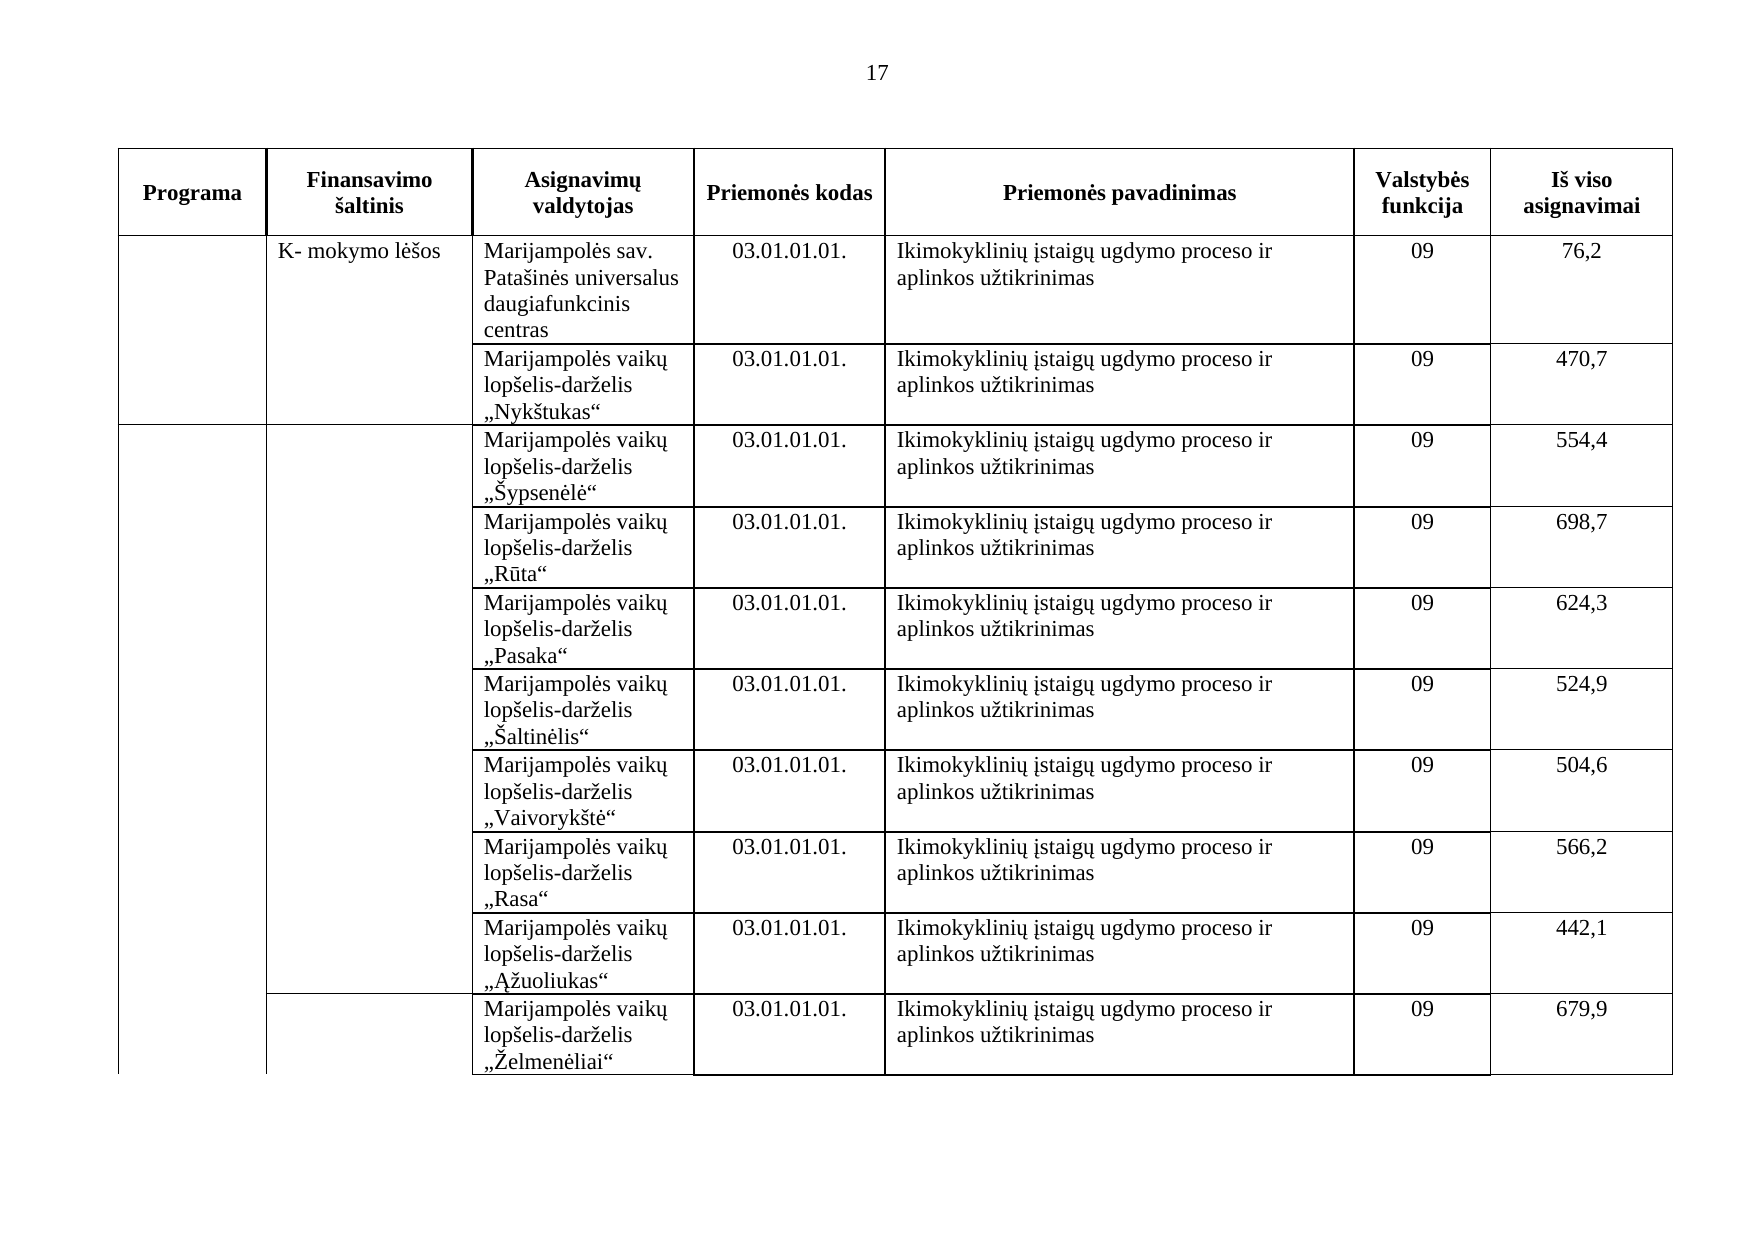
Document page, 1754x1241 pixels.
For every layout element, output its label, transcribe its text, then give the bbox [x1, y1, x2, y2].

table_cell 698,7 [1491, 507, 1672, 587]
table_cell K- mokymo lėšos [267, 236, 472, 424]
table_cell [119, 425, 266, 1074]
table_cell 03.01.01.01. [695, 426, 884, 506]
table_header Priemonės kodas [695, 149, 884, 235]
table_cell 03.01.01.01. [695, 508, 884, 587]
table_header Valstybės funkcija [1355, 149, 1490, 235]
table_cell Ikimokyklinių įstaigų ugdymo proceso ir aplinkos užtikrinimas [886, 751, 1353, 831]
table_cell 03.01.01.01. [695, 833, 884, 912]
table_cell 09 [1355, 236, 1490, 343]
table_cell Ikimokyklinių įstaigų ugdymo proceso ir aplinkos užtikrinimas [886, 508, 1353, 587]
table_cell 03.01.01.01. [695, 345, 884, 424]
table_cell Marijampolės vaikų lopšelis-darželis „Nykštukas“ [473, 345, 693, 424]
table_cell 09 [1355, 670, 1490, 749]
table_cell 76,2 [1491, 236, 1672, 343]
table_cell 09 [1355, 589, 1490, 668]
table_cell 554,4 [1491, 425, 1672, 506]
table_header Asignavimų valdytojas [474, 149, 693, 235]
table_cell 03.01.01.01. [695, 914, 884, 993]
table_cell 524,9 [1491, 669, 1672, 749]
table_cell 679,9 [1491, 994, 1672, 1074]
table_cell 03.01.01.01. [695, 236, 884, 343]
table_cell 03.01.01.01. [695, 995, 884, 1074]
table_cell 03.01.01.01. [695, 751, 884, 831]
table_cell Marijampolės vaikų lopšelis-darželis „Vaivorykštė“ [473, 751, 693, 831]
table_cell Ikimokyklinių įstaigų ugdymo proceso ir aplinkos užtikrinimas [886, 426, 1353, 506]
table_cell 09 [1355, 833, 1490, 912]
table_cell [267, 994, 472, 1074]
table_cell 624,3 [1491, 588, 1672, 668]
table_cell Ikimokyklinių įstaigų ugdymo proceso ir aplinkos užtikrinimas [886, 236, 1353, 343]
table_cell Marijampolės vaikų lopšelis-darželis „Rasa“ [473, 833, 693, 912]
table_cell [119, 236, 266, 424]
table_cell 03.01.01.01. [695, 670, 884, 749]
table_cell 09 [1355, 995, 1490, 1074]
table_cell 09 [1355, 751, 1490, 831]
table_header Finansavimo šaltinis [268, 149, 471, 235]
table_cell Ikimokyklinių įstaigų ugdymo proceso ir aplinkos užtikrinimas [886, 589, 1353, 668]
table_cell 09 [1355, 345, 1490, 424]
table_cell Ikimokyklinių įstaigų ugdymo proceso ir aplinkos užtikrinimas [886, 670, 1353, 749]
table_header Iš viso asignavimai [1491, 149, 1672, 235]
table_cell 09 [1355, 426, 1490, 506]
table_cell 442,1 [1491, 913, 1672, 993]
table_cell 504,6 [1491, 750, 1672, 831]
table_header Programa [119, 149, 265, 235]
table_cell Marijampolės vaikų lopšelis-darželis „Pasaka“ [473, 589, 693, 668]
table_cell Marijampolės vaikų lopšelis-darželis „Šypsenėlė“ [473, 426, 693, 506]
table_cell Ikimokyklinių įstaigų ugdymo proceso ir aplinkos užtikrinimas [886, 345, 1353, 424]
table_cell Ikimokyklinių įstaigų ugdymo proceso ir aplinkos užtikrinimas [886, 914, 1353, 993]
table_cell Marijampolės sav. Patašinės universalus daugiafunkcinis centras [473, 236, 693, 343]
table_cell 566,2 [1491, 832, 1672, 912]
table_cell [267, 425, 472, 993]
table_header Priemonės pavadinimas [886, 149, 1353, 235]
table_cell 09 [1355, 914, 1490, 993]
table_cell 03.01.01.01. [695, 589, 884, 668]
table_cell Marijampolės vaikų lopšelis-darželis „Rūta“ [473, 508, 693, 587]
table_cell Ikimokyklinių įstaigų ugdymo proceso ir aplinkos užtikrinimas [886, 833, 1353, 912]
table_cell 09 [1355, 508, 1490, 587]
table_cell 470,7 [1491, 344, 1672, 424]
table_cell Marijampolės vaikų lopšelis-darželis „Šaltinėlis“ [473, 670, 693, 749]
table_cell Ikimokyklinių įstaigų ugdymo proceso ir aplinkos užtikrinimas [886, 995, 1353, 1074]
table_cell Marijampolės vaikų lopšelis-darželis „Želmenėliai“ [473, 995, 693, 1074]
table_cell Marijampolės vaikų lopšelis-darželis „Ąžuoliukas“ [473, 914, 693, 993]
